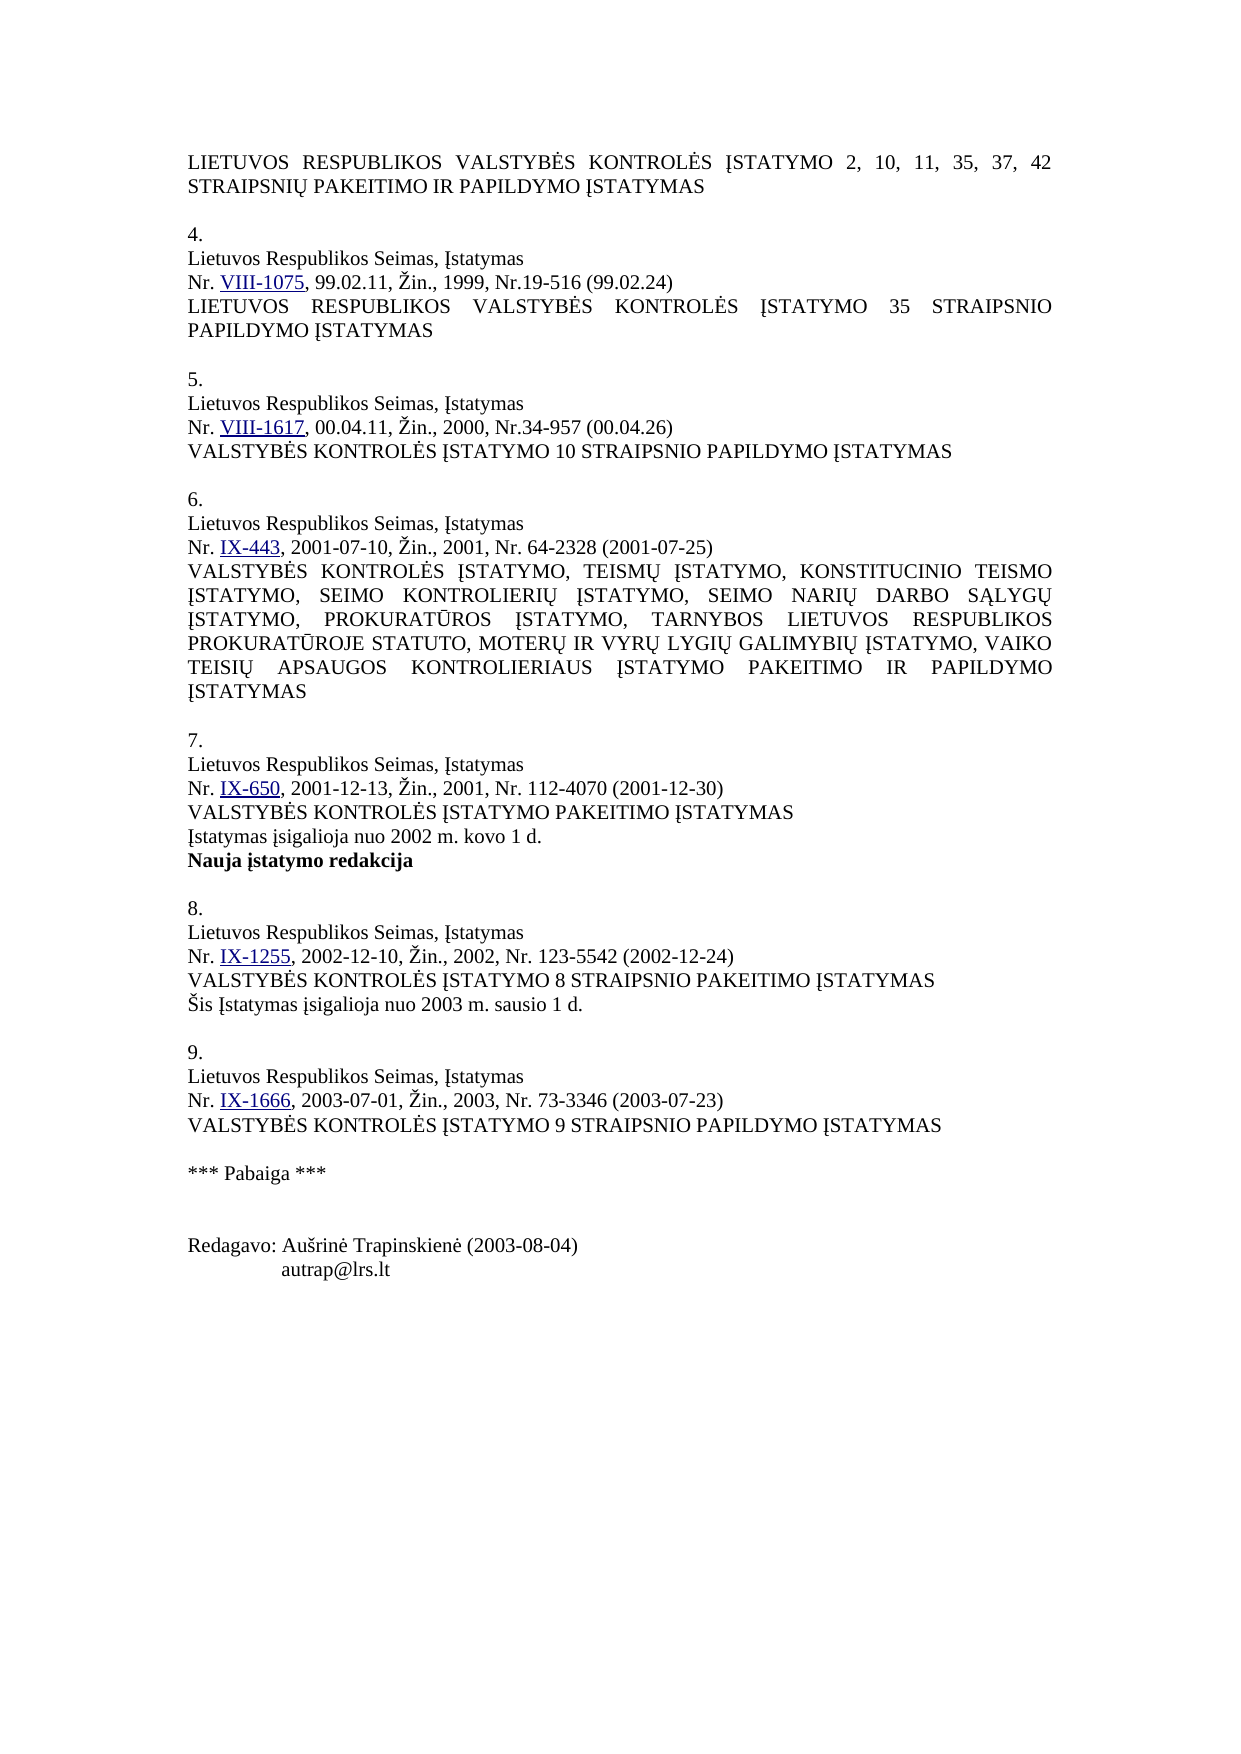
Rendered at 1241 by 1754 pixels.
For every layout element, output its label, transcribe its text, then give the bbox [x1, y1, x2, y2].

text 7. [187, 727, 1053, 752]
text Nr. IX-1666, 2003-07-01, Žin., 2003, Nr. 73-3346 (2003-07-23) [187, 1088, 1053, 1112]
text *** Pabaiga *** [187, 1161, 1053, 1185]
text 9. [187, 1040, 1053, 1064]
text Šis Įstatymas įsigalioja nuo 2003 m. sausio 1 d. [187, 992, 1053, 1016]
text Lietuvos Respublikos Seimas, Įstatymas [187, 511, 1053, 535]
text 8. [187, 896, 1053, 920]
text VALSTYBĖS KONTROLĖS ĮSTATYMO, TEISMŲ ĮSTATYMO, KONSTITUCINIO TEISMO ĮSTATYMO, SEIMO KONTROLIERIŲ ĮSTATYMO, SEIMO NARIŲ DARBO SĄLYGŲ ĮSTATYMO, PROKURATŪROS ĮSTATYMO, TARNYBOS LIETUVOS RESPUBLIKOS PROKURATŪROJE STATUTO, MOTERŲ IR VYRŲ LYGIŲ GALIMYBIŲ ĮSTATYMO, VAIKO TEISIŲ APSAUGOS KONTROLIERIAUS ĮSTATYMO PAKEITIMO IR PAPILDYMO ĮSTATYMAS [187, 559, 1053, 703]
text Lietuvos Respublikos Seimas, Įstatymas [187, 246, 1053, 270]
text autrap@lrs.lt [187, 1257, 1053, 1281]
text 6. [187, 487, 1053, 511]
text Lietuvos Respublikos Seimas, Įstatymas [187, 752, 1053, 776]
text VALSTYBĖS KONTROLĖS ĮSTATYMO PAKEITIMO ĮSTATYMAS [187, 800, 1053, 824]
text Nr. IX-650, 2001-12-13, Žin., 2001, Nr. 112-4070 (2001-12-30) [187, 776, 1053, 800]
text Įstatymas įsigalioja nuo 2002 m. kovo 1 d. [187, 824, 1053, 848]
text Nauja įstatymo redakcija [187, 848, 1053, 872]
text Nr. IX-443, 2001-07-10, Žin., 2001, Nr. 64-2328 (2001-07-25) [187, 535, 1053, 559]
text VALSTYBĖS KONTROLĖS ĮSTATYMO 8 STRAIPSNIO PAKEITIMO ĮSTATYMAS [187, 968, 1053, 992]
text LIETUVOS RESPUBLIKOS VALSTYBĖS KONTROLĖS ĮSTATYMO 2, 10, 11, 35, 37, 42 STRAIPSNIŲ PAKEITIMO IR PAPILDYMO ĮSTATYMAS [187, 150, 1053, 198]
text Lietuvos Respublikos Seimas, Įstatymas [187, 920, 1053, 944]
text VALSTYBĖS KONTROLĖS ĮSTATYMO 10 STRAIPSNIO PAPILDYMO ĮSTATYMAS [187, 439, 1053, 463]
text Nr. VIII-1617, 00.04.11, Žin., 2000, Nr.34-957 (00.04.26) [187, 415, 1053, 439]
text Nr. VIII-1075, 99.02.11, Žin., 1999, Nr.19-516 (99.02.24) [187, 270, 1053, 294]
text Nr. IX-1255, 2002-12-10, Žin., 2002, Nr. 123-5542 (2002-12-24) [187, 944, 1053, 968]
text VALSTYBĖS KONTROLĖS ĮSTATYMO 9 STRAIPSNIO PAPILDYMO ĮSTATYMAS [187, 1112, 1053, 1137]
text Redagavo: Aušrinė Trapinskienė (2003-08-04) [187, 1233, 1053, 1257]
text Lietuvos Respublikos Seimas, Įstatymas [187, 1064, 1053, 1088]
text 5. [187, 367, 1053, 391]
text Lietuvos Respublikos Seimas, Įstatymas [187, 391, 1053, 415]
text 4. [187, 222, 1053, 246]
text LIETUVOS RESPUBLIKOS VALSTYBĖS KONTROLĖS ĮSTATYMO 35 STRAIPSNIO PAPILDYMO ĮSTATYMAS [187, 294, 1053, 342]
